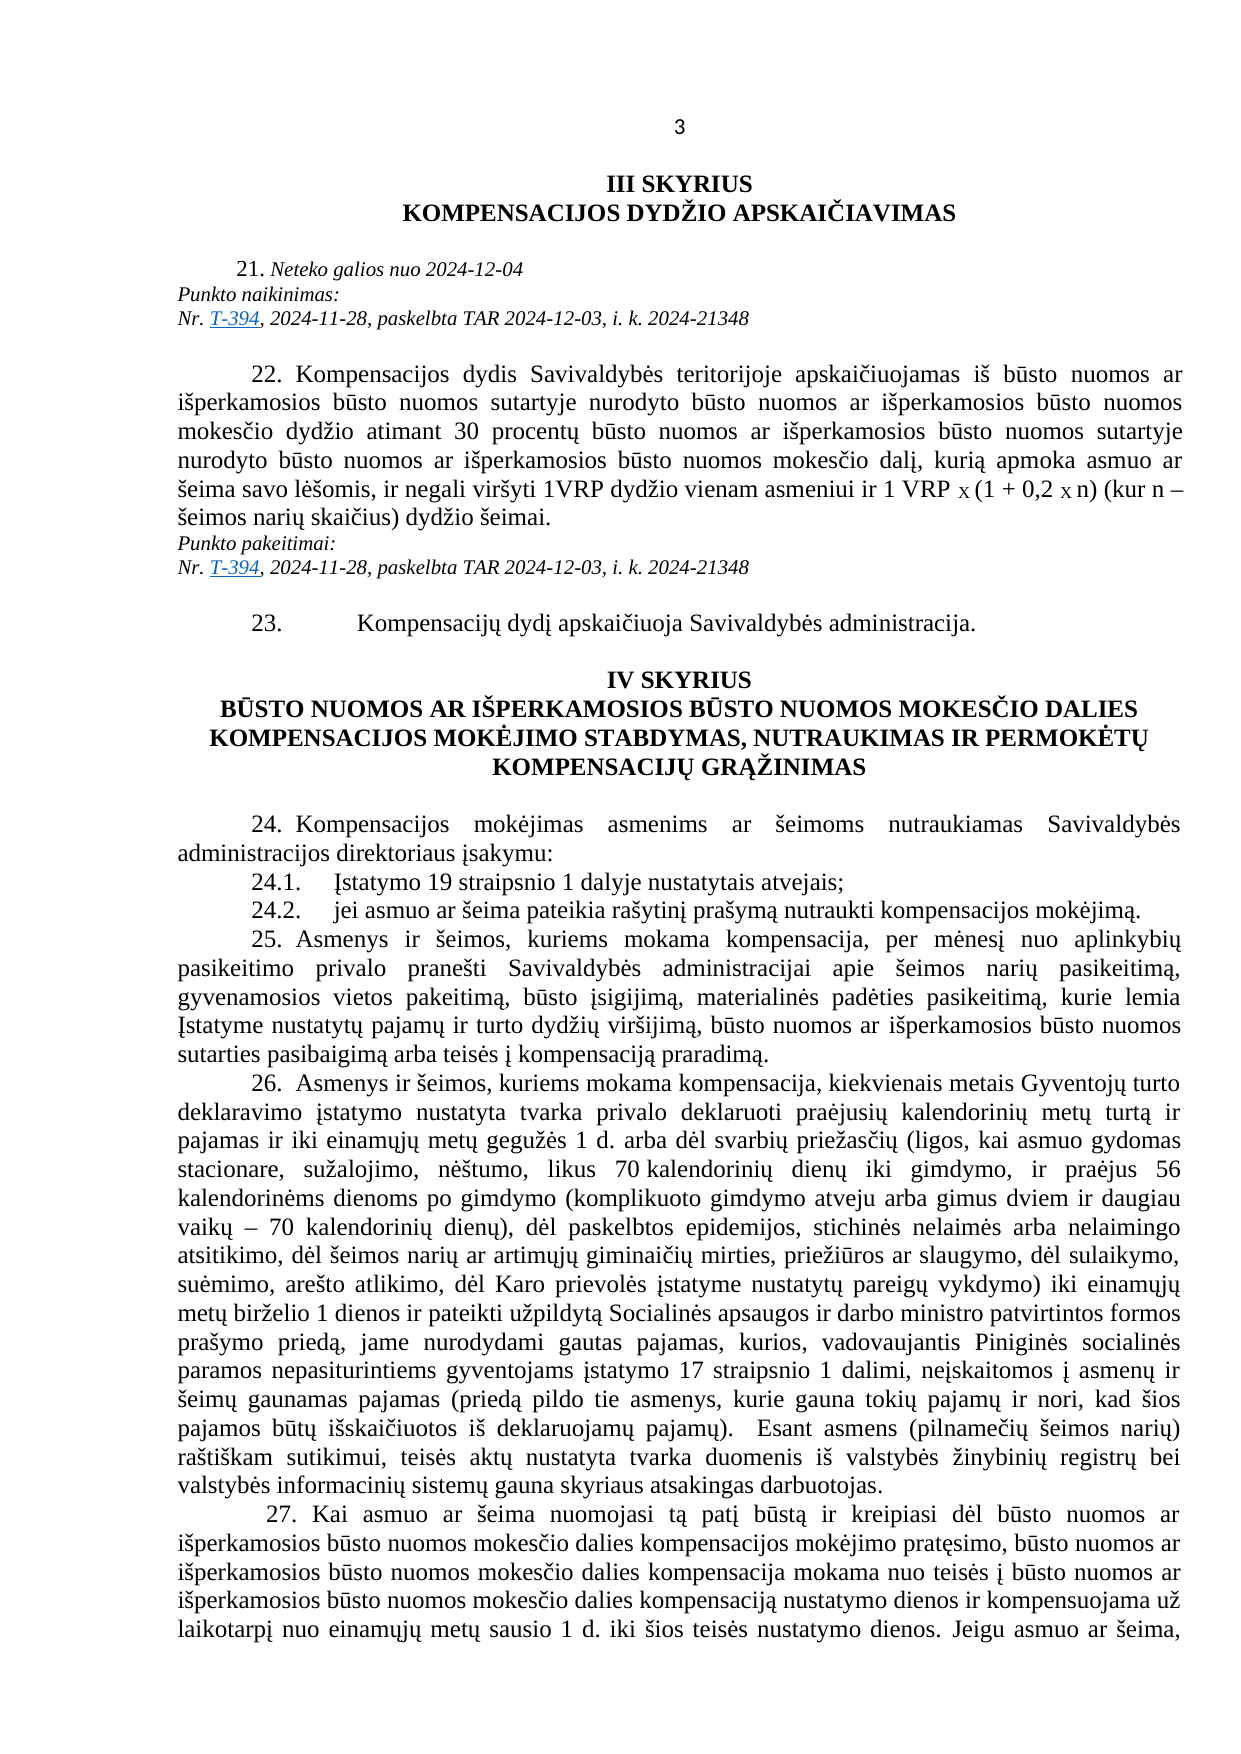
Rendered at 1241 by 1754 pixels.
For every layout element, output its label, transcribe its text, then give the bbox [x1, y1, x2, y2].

text Punkto naikinimas: [177, 282, 1181, 306]
text 24.2. jei asmuo ar šeima pateikia rašytinį prašymą nutraukti kompensacijos mokėjimą. [251, 896, 1181, 924]
text Nr. T-394, 2024-11-28, paskelbta TAR 2024-12-03, i. k. 2024-21348 [177, 306, 1181, 330]
text 25. Asmenys ir šeimos, kuriems mokama kompensacija, per mėnesį nuo aplinkybių pasikeitimo privalo pranešti Savivaldybės administracijai apie šeimos narių pasikeitimą, gyvenamosios vietos pakeitimą, būsto įsigijimą, materialinės padėties pasikeitimą, kurie lemia Įstatyme nustatytų pajamų ir turto dydžių viršijimą, būsto nuomos ar išperkamosios būsto nuomos sutarties pasibaigimą arba teisės į kompensaciją praradimą. [177, 924, 1181, 1068]
text 24. Kompensacijos mokėjimas asmenims ar šeimoms nutraukiamas Savivaldybės administracijos direktoriaus įsakymu: [177, 809, 1181, 867]
text BŪSTO NUOMOS AR IŠPERKAMOSIOS BŪSTO NUOMOS MOKESČIO DALIES KOMPENSACIJOS MOKĖJIMO STABDYMAS, NUTRAUKIMAS IR PERMOKĖTŲ KOMPENSACIJŲ GRĄŽINIMAS [177, 694, 1181, 781]
text Punkto pakeitimai: [177, 531, 1181, 555]
text 23. Kompensacijų dydį apskaičiuoja Savivaldybės administracija. [222, 608, 1181, 637]
text 21. Neteko galios nuo 2024-12-04 [177, 255, 1181, 282]
text 24.1. Įstatymo 19 straipsnio 1 dalyje nustatytais atvejais; [251, 867, 1181, 896]
text Nr. T-394, 2024-11-28, paskelbta TAR 2024-12-03, i. k. 2024-21348 [177, 555, 1181, 579]
text IV SKYRIUS [177, 666, 1181, 694]
text KOMPENSACIJOS DYDŽIO APSKAIČIAVIMAS [177, 198, 1181, 227]
text III SKYRIUS [177, 169, 1181, 198]
text 27. Kai asmuo ar šeima nuomojasi tą patį būstą ir kreipiasi dėl būsto nuomos ar išperkamosios būsto nuomos mokesčio dalies kompensacijos mokėjimo pratęsimo, būsto nuomos ar išperkamosios būsto nuomos mokesčio dalies kompensacija mokama nuo teisės į būsto nuomos ar išperkamosios būsto nuomos mokesčio dalies kompensaciją nustatymo dienos ir kompensuojama už laikotarpį nuo einamųjų metų sausio 1 d. iki šios teisės nustatymo dienos. Jeigu asmuo ar šeima, [177, 1499, 1181, 1643]
text 22. Kompensacijos dydis Savivaldybės teritorijoje apskaičiuojamas iš būsto nuomos ar išperkamosios būsto nuomos sutartyje nurodyto būsto nuomos ar išperkamosios būsto nuomos mokesčio dydžio atimant 30 procentų būsto nuomos ar išperkamosios būsto nuomos sutartyje nurodyto būsto nuomos ar išperkamosios būsto nuomos mokesčio dalį, kurią apmoka asmuo ar šeima savo lėšomis, ir negali viršyti 1VRP dydžio vienam asmeniui ir 1 VRP X (1 + 0,2 X n) (kur n – šeimos narių skaičius) dydžio šeimai. [177, 359, 1183, 531]
text 26. Asmenys ir šeimos, kuriems mokama kompensacija, kiekvienais metais Gyventojų turto deklaravimo įstatymo nustatyta tvarka privalo deklaruoti praėjusių kalendorinių metų turtą ir pajamas ir iki einamųjų metų gegužės 1 d. arba dėl svarbių priežasčių (ligos, kai asmuo gydomas stacionare, sužalojimo, nėštumo, likus 70 kalendorinių dienų iki gimdymo, ir praėjus 56 kalendorinėms dienoms po gimdymo (komplikuoto gimdymo atveju arba gimus dviem ir daugiau vaikų – 70 kalendorinių dienų), dėl paskelbtos epidemijos, stichinės nelaimės arba nelaimingo atsitikimo, dėl šeimos narių ar artimųjų giminaičių mirties, priežiūros ar slaugymo, dėl sulaikymo, suėmimo, arešto atlikimo, dėl Karo prievolės įstatyme nustatytų pareigų vykdymo) iki einamųjų metų birželio 1 dienos ir pateikti užpildytą Socialinės apsaugos ir darbo ministro patvirtintos formos prašymo priedą, jame nurodydami gautas pajamas, kurios, vadovaujantis Piniginės socialinės paramos nepasiturintiems gyventojams įstatymo 17 straipsnio 1 dalimi, neįskaitomos į asmenų ir šeimų gaunamas pajamas (priedą pildo tie asmenys, kurie gauna tokių pajamų ir nori, kad šios pajamos būtų išskaičiuotos iš deklaruojamų pajamų). Esant asmens (pilnamečių šeimos narių) raštiškam sutikimui, teisės aktų nustatyta tvarka duomenis iš valstybės žinybinių registrų bei valstybės informacinių sistemų gauna skyriaus atsakingas darbuotojas. [177, 1068, 1181, 1499]
